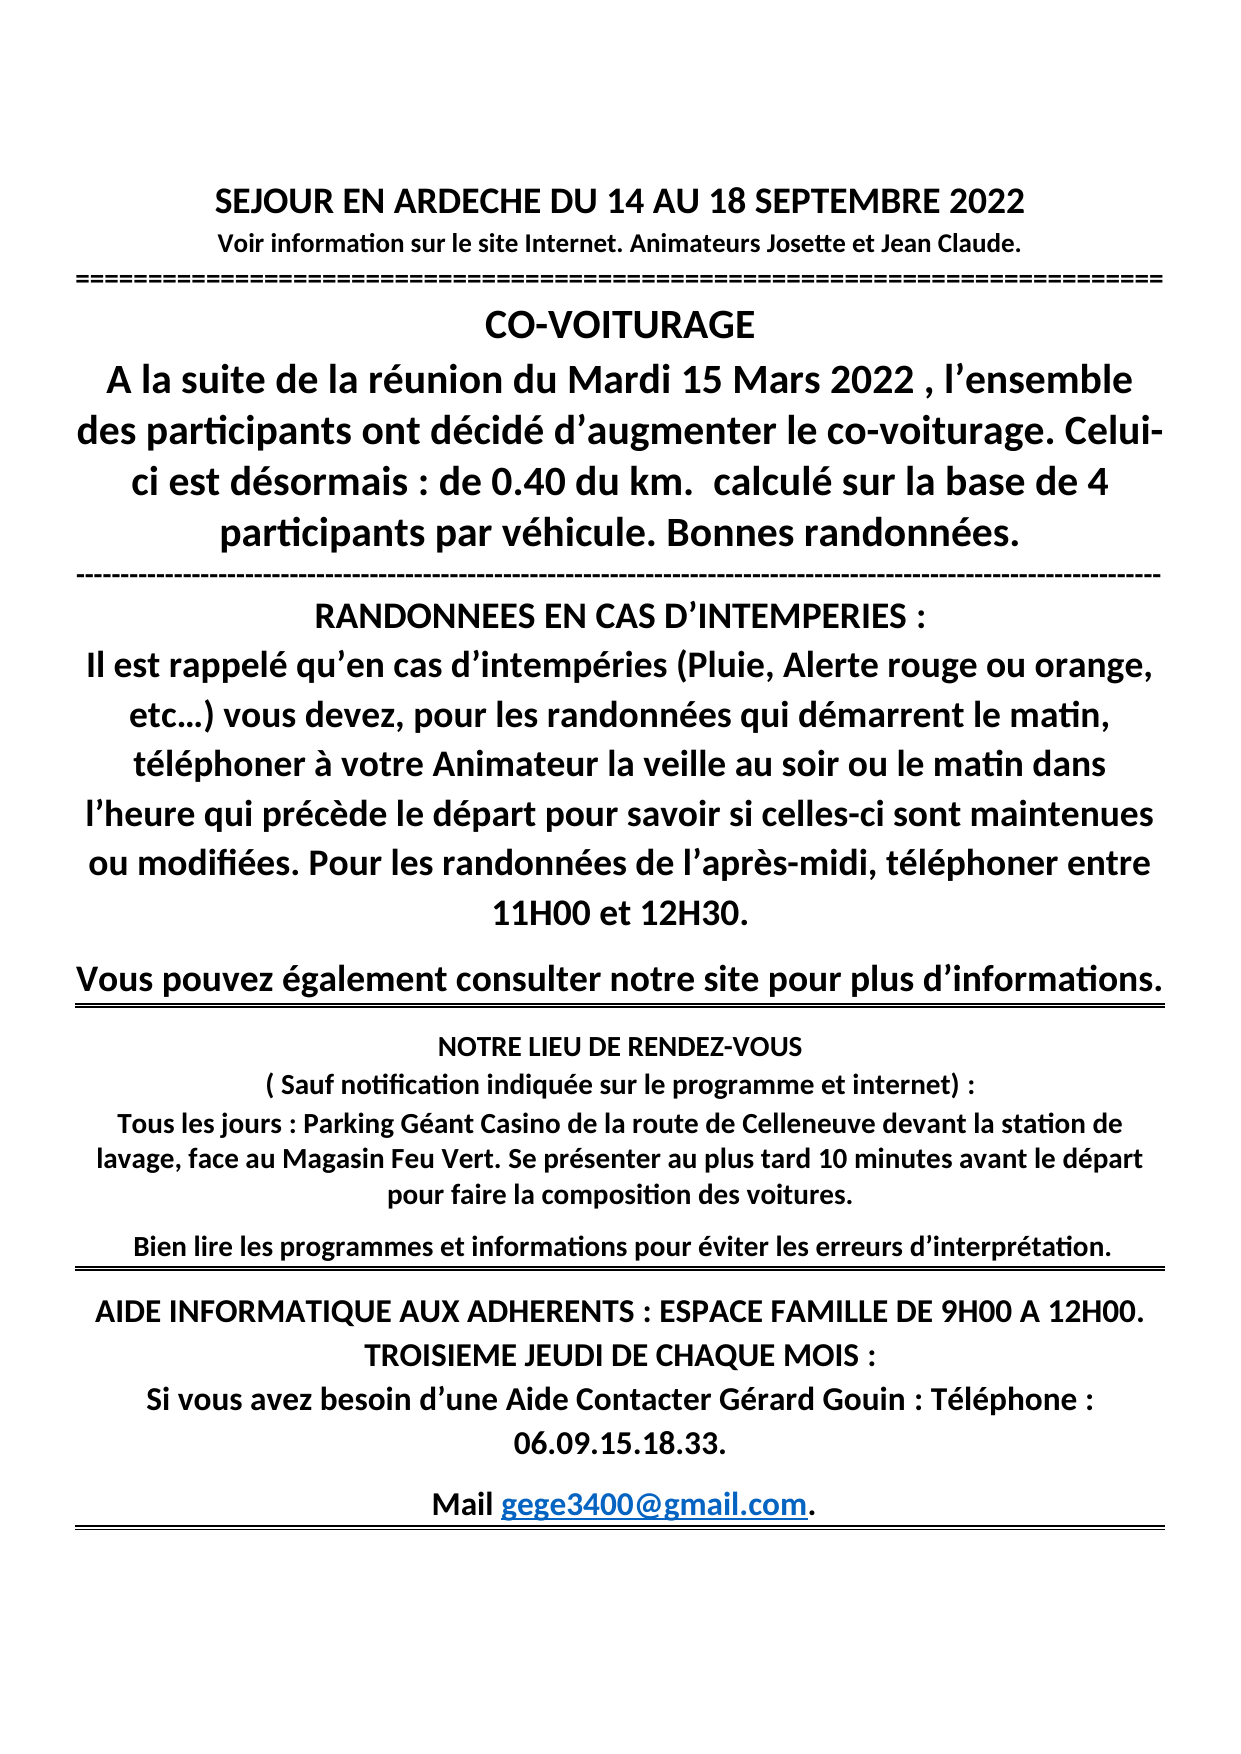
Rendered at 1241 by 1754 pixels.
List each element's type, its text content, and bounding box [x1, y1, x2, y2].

text TROISIEME JEUDI DE CHAQUE MOIS : [75, 1334, 1165, 1375]
text ( Sauf notification indiquée sur le programme et internet) : [75, 1066, 1165, 1102]
text CO-VOITURAGE [75, 298, 1165, 349]
text Mail gege3400@gmail.com. [75, 1483, 1165, 1525]
text Si vous avez besoin d’une Aide Contacter Gérard Gouin : Téléphone : 06.09.15.18.33. [75, 1378, 1165, 1463]
text A la suite de la réunion du Mardi 15 Mars 2022 , l’ensemble des participants ont décidé d’augmenter le co-voiturage. Celui-ci est désormais : de 0.40 du km. calculé sur la base de 4 participants par véhicule. Bonnes randonnées. [75, 353, 1165, 556]
text AIDE INFORMATIQUE AUX ADHERENTS : ESPACE FAMILLE DE 9H00 A 12H00. [75, 1290, 1165, 1331]
text Voir information sur le site Internet. Animateurs Josette et Jean Claude. [75, 227, 1165, 260]
text =========================================================================== [75, 260, 1165, 295]
text NOTRE LIEU DE RENDEZ-VOUS [75, 1028, 1165, 1063]
text Il est rappelé qu’en cas d’intempéries (Pluie, Alerte rouge ou orange, etc…) vous devez, pour les randonnées qui démarrent le matin, téléphoner à votre Animateur la veille au soir ou le matin dans l’heure qui précède le départ pour savoir si celles-ci sont maintenues ou modifiées. Pour les randonnées de l’après-midi, téléphoner entre 11H00 et 12H30. [75, 641, 1165, 935]
text Bien lire les programmes et informations pour éviter les erreurs d’interprétation. [75, 1228, 1165, 1266]
text Vous pouvez également consulter notre site pour plus d’informations. [75, 955, 1165, 1003]
text Tous les jours : Parking Géant Casino de la route de Celleneuve devant la station de lavage, face au Magasin Feu Vert. Se présenter au plus tard 10 minutes avant le départ pour faire la composition des voitures. [75, 1105, 1165, 1212]
text SEJOUR EN ARDECHE DU 14 AU 18 SEPTEMBRE 2022 [75, 177, 1165, 223]
text -------------------------------------------------------------------------------------------------------------------------- [75, 556, 1165, 592]
text RANDONNEES EN CAS D’INTEMPERIES : [75, 592, 1165, 638]
